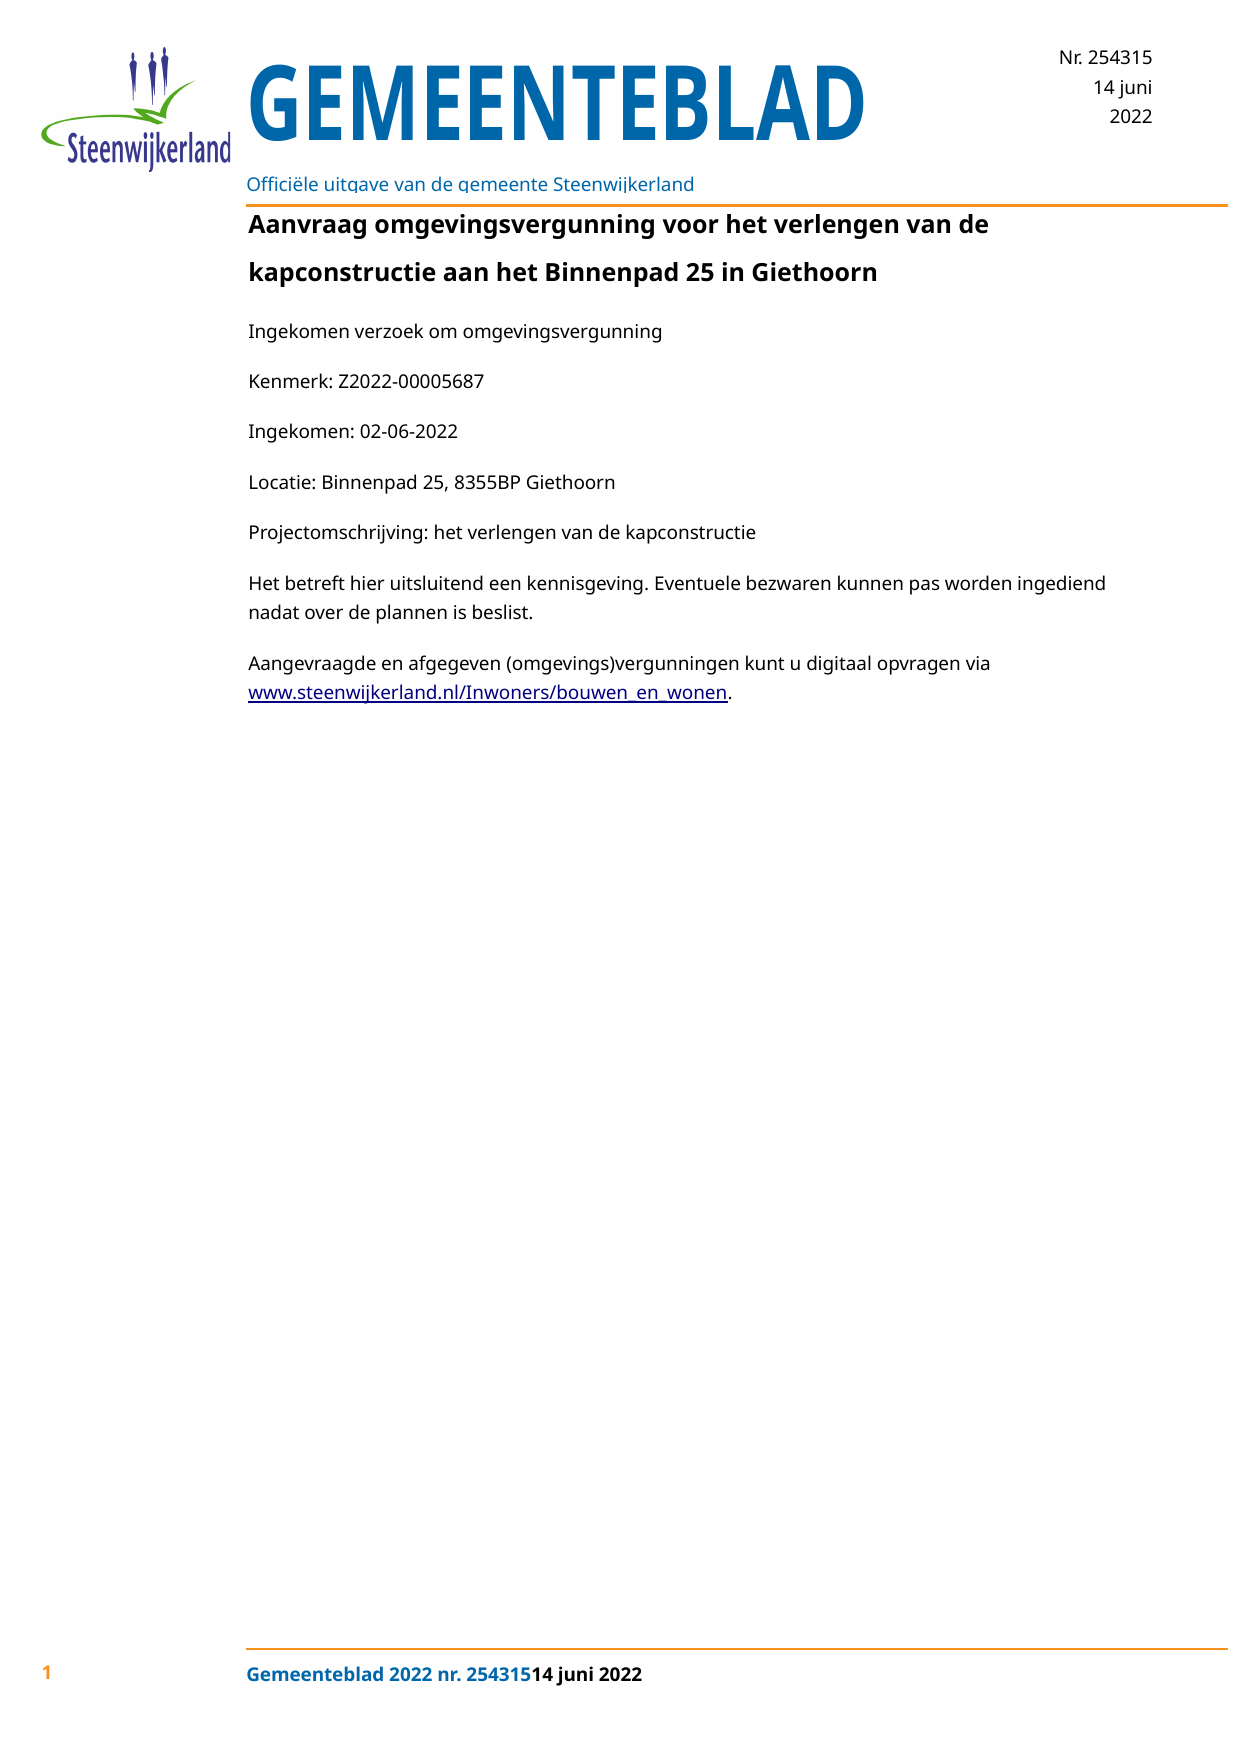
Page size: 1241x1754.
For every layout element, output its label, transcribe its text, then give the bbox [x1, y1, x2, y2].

text Aanvraag omgevingsvergunning voor het verlengen van de kapconstructie aan het Binnenpad 25 in Giethoorn [248, 207, 1152, 288]
picture [41, 47, 231, 172]
text Ingekomen: 02-06-2022 [248, 419, 1152, 444]
text Locatie: Binnenpad 25, 8355BP Giethoorn [248, 469, 1152, 495]
text Projectomschrijving: het verlengen van de kapconstructie [248, 519, 1152, 545]
text Het betreft hier uitsluitend een kennisgeving. Eventuele bezwaren kunnen pas worden ingediend nadat over de plannen is beslist. [248, 570, 1152, 625]
text Ingekomen verzoek om omgevingsvergunning [248, 318, 1152, 344]
text Kenmerk: Z2022-00005687 [248, 368, 1152, 394]
text Aangevraagde en afgegeven (omgevings)vergunningen kunt u digitaal opvragen via www.steenwijkerland.nl/Inwoners/bouwen_en_wonen. [248, 650, 1152, 705]
